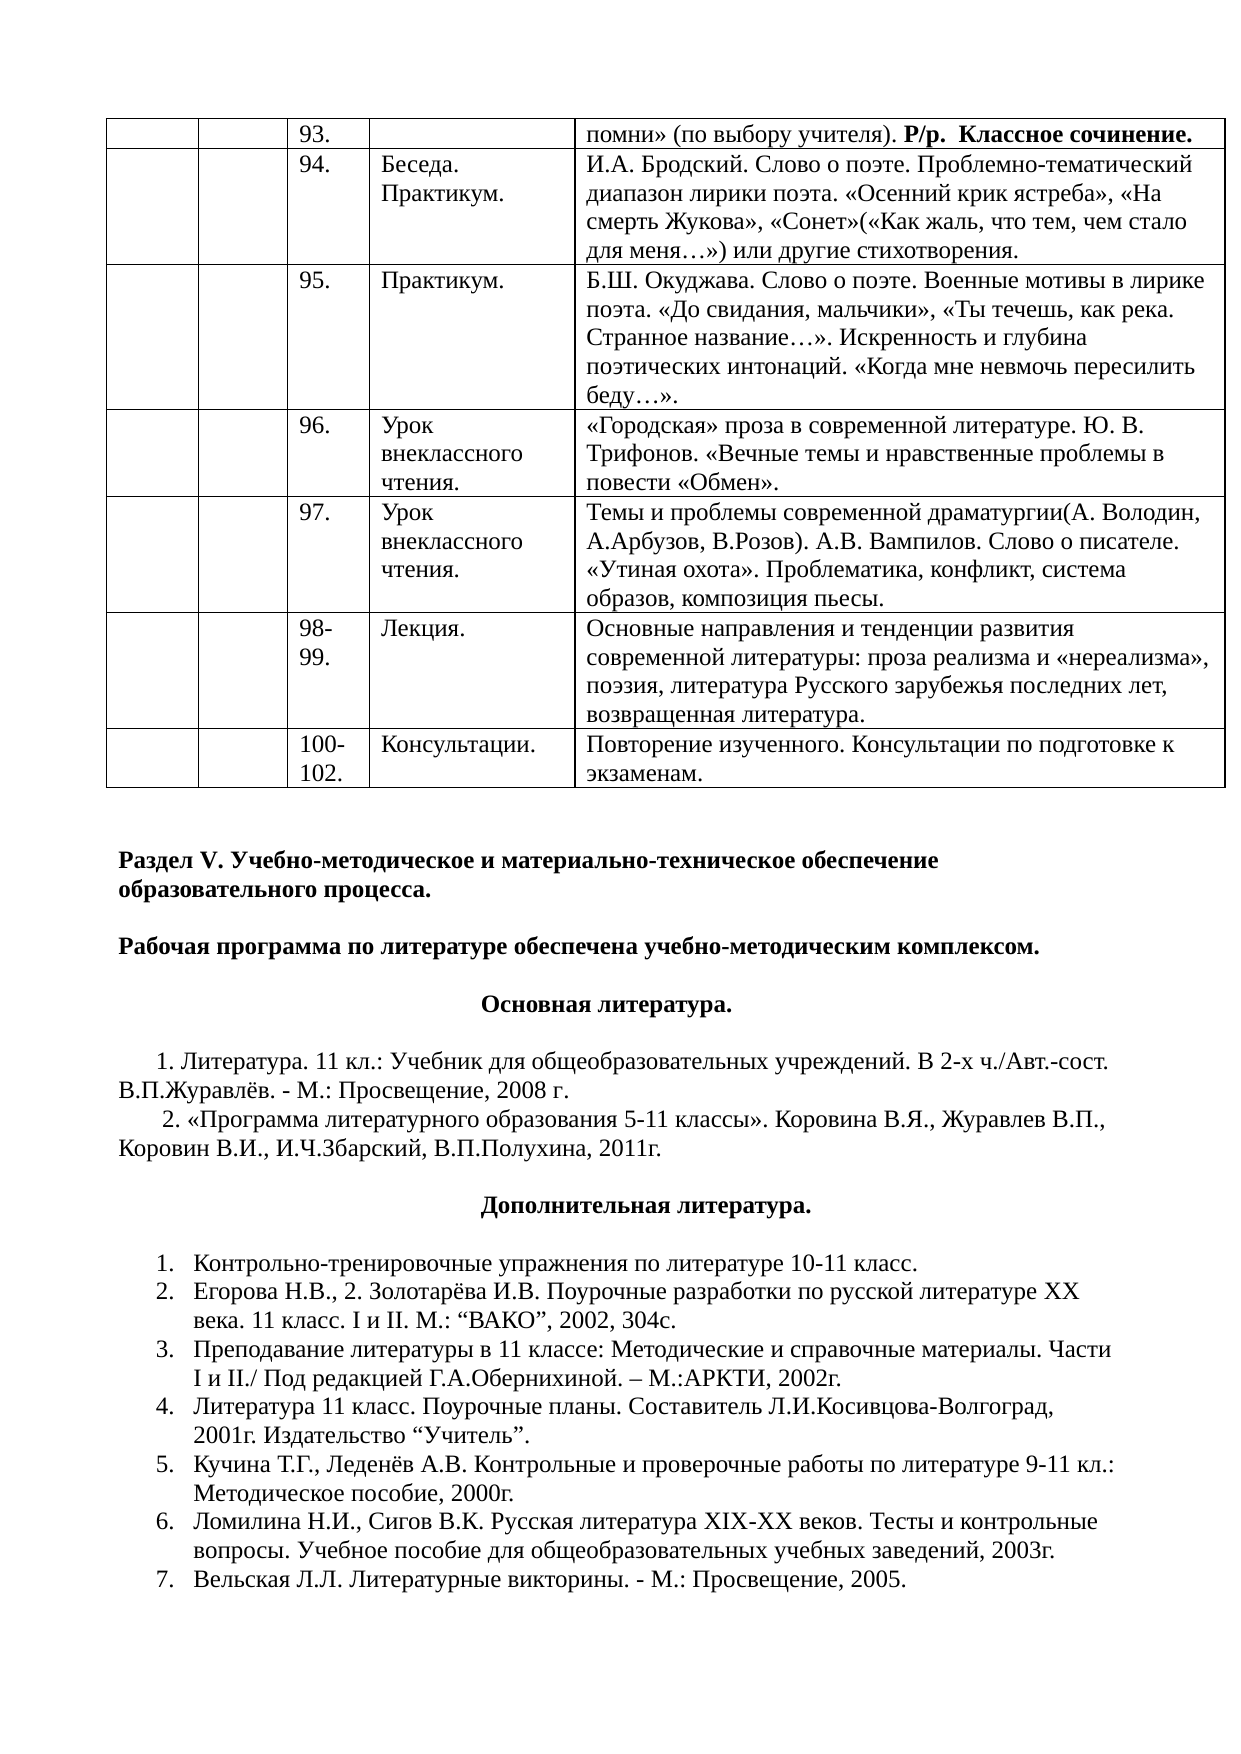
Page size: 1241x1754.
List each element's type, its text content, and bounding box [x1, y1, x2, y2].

table_cell 97. [288, 497, 369, 612]
list Преподавание литературы в 11 классе: Методические и справочные материалы. Части I и II./ Под редакцией Г.А.Обернихиной. – М.:АРКТИ, 2002г. [156, 1334, 1122, 1391]
table_cell Беседа. Практикум. [370, 149, 574, 264]
table_cell [107, 613, 198, 728]
text Основная литература. [118, 989, 1122, 1018]
table_cell [107, 119, 198, 148]
list Литература 11 класс. Поурочные планы. Составитель Л.И.Косивцова-Волгоград, 2001г. Издательство “Учитель”. [156, 1391, 1122, 1449]
text 1. Литература. 11 кл.: Учебник для общеобразовательных учреждений. В 2-х ч./Авт.-сост. В.П.Журавлёв. - М.: Просвещение, 2008 г. [118, 1046, 1122, 1104]
table_cell Лекция. [370, 613, 574, 728]
text 2. «Программа литературного образования 5-11 классы». Коровина В.Я., Журавлев В.П., Коровин В.И., И.Ч.Збарский, В.П.Полухина, 2011г. [118, 1104, 1122, 1161]
table_cell 95. [288, 265, 369, 409]
table_cell [199, 497, 287, 612]
table_cell Основные направления и тенденции развития современной литературы: проза реализма и «нереализма», поэзия, литература Русского зарубежья последних лет, возвращенная литература. [576, 613, 1224, 728]
table_cell помни» (по выбору учителя). Р/р. Классное сочинение. [576, 119, 1224, 148]
list Кучина Т.Г., Леденёв А.В. Контрольные и проверочные работы по литературе 9-11 кл.: Методическое пособие, 2000г. [156, 1449, 1122, 1506]
table_cell [107, 729, 198, 787]
table_cell Б.Ш. Окуджава. Слово о поэте. Военные мотивы в лирике поэта. «До свидания, мальчики», «Ты течешь, как река. Странное название…». Искренность и глубина поэтических интонаций. «Когда мне невмочь пересилить беду…». [576, 265, 1224, 409]
table_cell «Городская» проза в современной литературе. Ю. В. Трифонов. «Вечные темы и нравственные проблемы в повести «Обмен». [576, 410, 1224, 496]
table_cell [199, 119, 287, 148]
text Раздел V. Учебно-методическое и материально-техническое обеспечение образовательного процесса. [118, 845, 1122, 903]
table_cell Повторение изученного. Консультации по подготовке к экзаменам. [576, 729, 1224, 787]
table_cell Консультации. [370, 729, 574, 787]
table_cell [199, 613, 287, 728]
table_cell Урок внеклассного чтения. [370, 410, 574, 496]
list Егорова Н.В., 2. Золотарёва И.В. Поурочные разработки по русской литературе XX века. 11 класс. I и II. М.: “ВАКО”, 2002, 304с. [156, 1276, 1122, 1334]
table_cell 96. [288, 410, 369, 496]
table_cell И.А. Бродский. Слово о поэте. Проблемно-тематический диапазон лирики поэта. «Осенний крик ястреба», «На смерть Жукова», «Сонет»(«Как жаль, что тем, чем стало для меня…») или другие стихотворения. [576, 149, 1224, 264]
text Рабочая программа по литературе обеспечена учебно-методическим комплексом. [118, 931, 1122, 960]
table_cell [199, 265, 287, 409]
table_cell Темы и проблемы современной драматургии(А. Володин, А.Арбузов, В.Розов). А.В. Вампилов. Слово о писателе. «Утиная охота». Проблематика, конфликт, система образов, композиция пьесы. [576, 497, 1224, 612]
table_cell [107, 149, 198, 264]
table_cell [107, 265, 198, 409]
table_cell [199, 149, 287, 264]
list Контрольно-тренировочные упражнения по литературе 10-11 класс. [156, 1248, 1122, 1276]
table_cell [199, 410, 287, 496]
table_cell Практикум. [370, 265, 574, 409]
table_cell [107, 410, 198, 496]
list Ломилина Н.И., Сигов В.К. Русская литература XIX-XX веков. Тесты и контрольные вопросы. Учебное пособие для общеобразовательных учебных заведений, 2003г. [156, 1506, 1122, 1564]
table_cell 100-102. [288, 729, 369, 787]
table_cell [199, 729, 287, 787]
table_cell Урок внеклассного чтения. [370, 497, 574, 612]
list Вельская Л.Л. Литературные викторины. - М.: Просвещение, 2005. [156, 1564, 1122, 1593]
table_cell 94. [288, 149, 369, 264]
table_cell 93. [288, 119, 369, 148]
table_cell [107, 497, 198, 612]
table_cell 98-99. [288, 613, 369, 728]
text Дополнительная литература. [118, 1190, 1122, 1219]
table_cell [370, 119, 574, 148]
